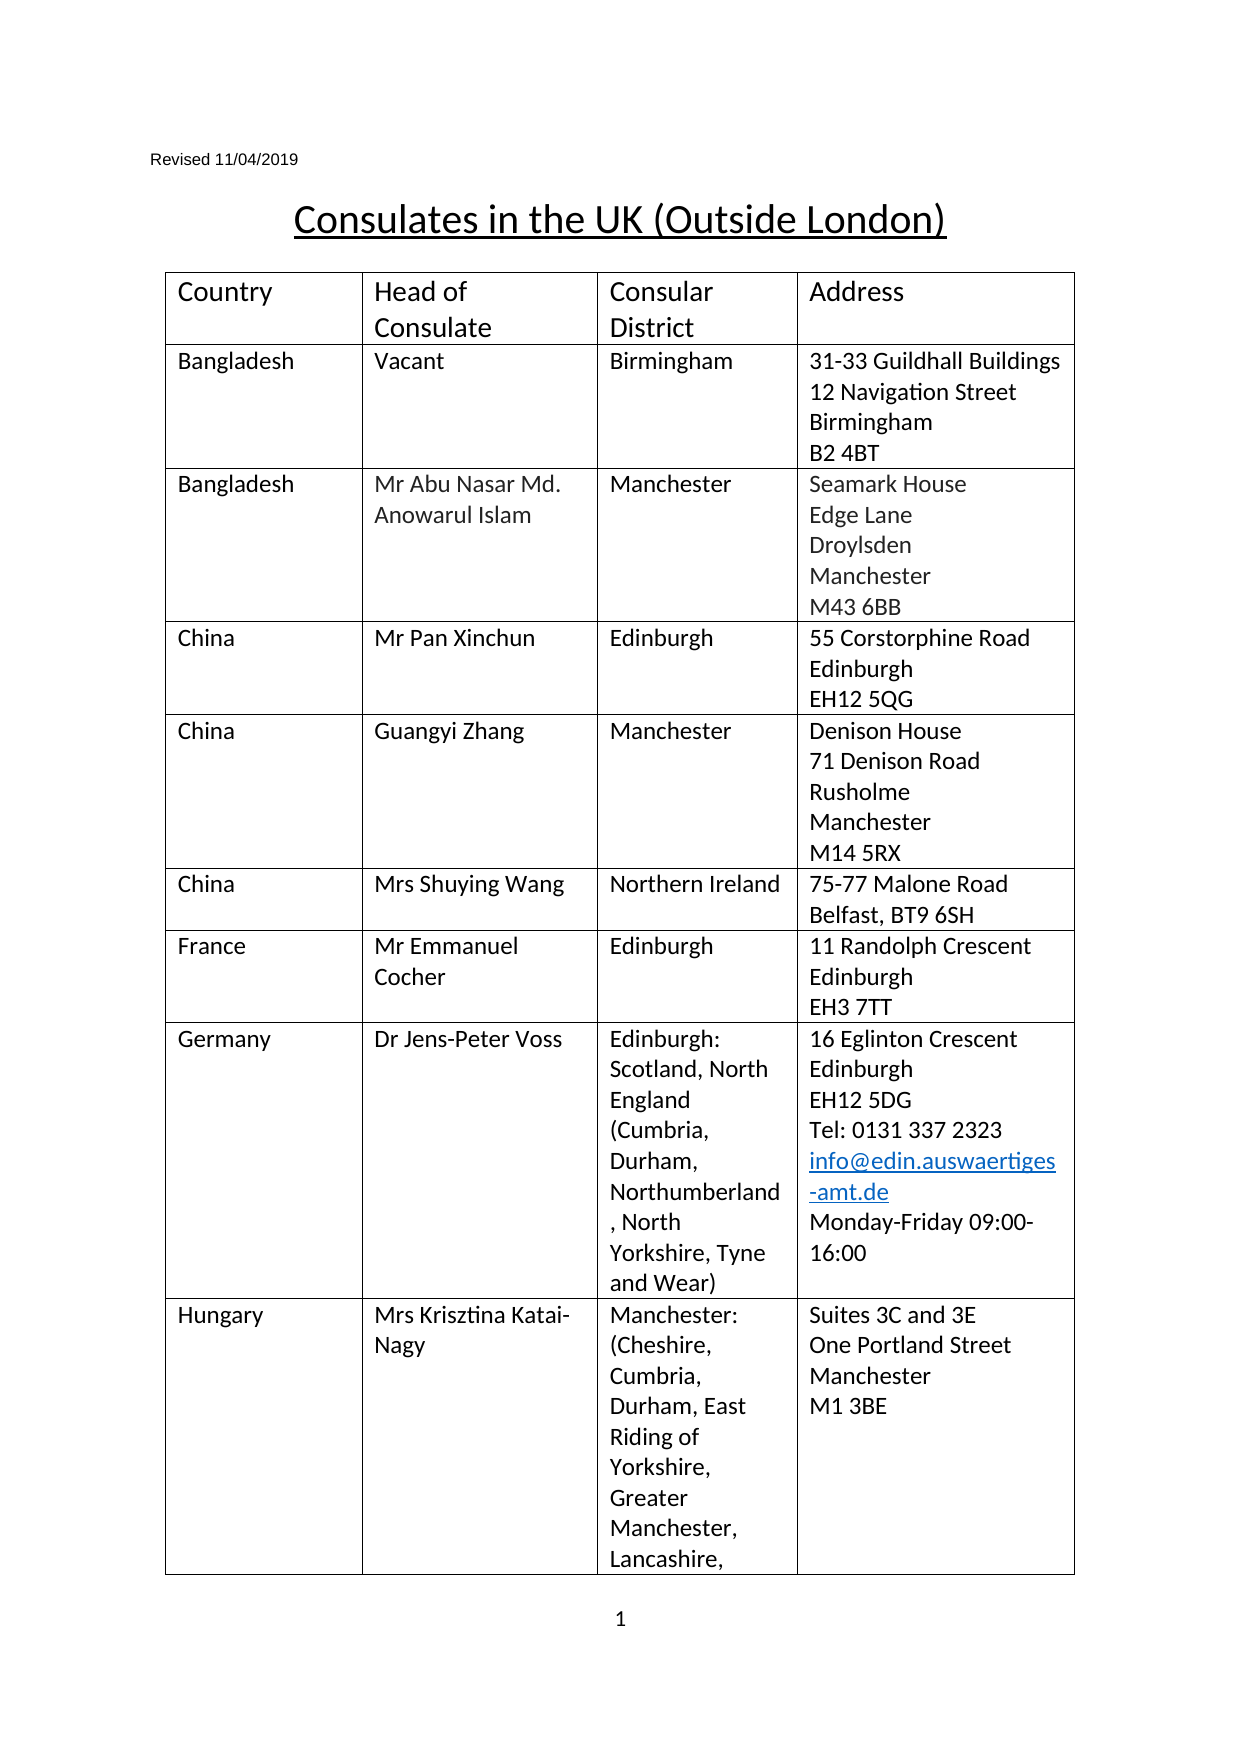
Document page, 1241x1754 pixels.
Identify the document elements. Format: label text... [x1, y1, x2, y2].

table_cell Birmingham [598, 345, 797, 467]
table_cell Bangladesh [166, 345, 362, 467]
table_cell Bangladesh [166, 469, 362, 621]
table_cell 75-77 Malone Road Belfast, BT9 6SH [798, 869, 1074, 929]
table_cell 55 Corstorphine Road Edinburgh EH12 5QG [798, 622, 1074, 714]
table_header Consular District [598, 273, 797, 344]
table_cell Manchester [598, 715, 797, 867]
table_cell Manchester: (Cheshire, Cumbria, Durham, East Riding of Yorkshire, Greater Manchester, Lancashire, [598, 1299, 797, 1573]
table_cell Edinburgh [598, 931, 797, 1022]
table_cell Guangyi Zhang [363, 715, 597, 867]
table_cell Manchester [598, 469, 797, 621]
table_cell Mr Abu Nasar Md. Anowarul Islam [363, 469, 597, 621]
table_cell Mrs Krisztina Katai-Nagy [363, 1299, 597, 1573]
table_cell China [166, 715, 362, 867]
table_cell 31-33 Guildhall Buildings 12 Navigation Street Birmingham B2 4BT [798, 345, 1074, 467]
table_cell Edinburgh: Scotland, North England (Cumbria, Durham, Northumberland, North Yorkshire, Tyne and Wear) [598, 1023, 797, 1298]
table_cell Mr Pan Xinchun [363, 622, 597, 714]
table_cell Seamark House Edge Lane Droylsden Manchester M43 6BB [798, 469, 1074, 621]
table_cell Mr Emmanuel Cocher [363, 931, 597, 1022]
text Consulates in the UK (Outside London) [150, 193, 1090, 244]
table_cell 11 Randolph Crescent Edinburgh EH3 7TT [798, 931, 1074, 1022]
table_cell 16 Eglinton Crescent Edinburgh EH12 5DG Tel: 0131 337 2323 info@edin.auswaertiges-amt.de Monday-Friday 09:00-16:00 [798, 1023, 1074, 1298]
table_cell Denison House 71 Denison Road Rusholme Manchester M14 5RX [798, 715, 1074, 867]
table_header Address [798, 273, 1074, 344]
table_cell Germany [166, 1023, 362, 1298]
table_header Country [166, 273, 362, 344]
table_cell Dr Jens-Peter Voss [363, 1023, 597, 1298]
table_cell Edinburgh [598, 622, 797, 714]
table_cell Mrs Shuying Wang [363, 869, 597, 929]
table_cell France [166, 931, 362, 1022]
table_cell Hungary [166, 1299, 362, 1573]
table_cell China [166, 622, 362, 714]
text Revised 11/04/2019 [150, 150, 1090, 169]
table_cell China [166, 869, 362, 929]
table_header Head of Consulate [363, 273, 597, 344]
table_cell Suites 3C and 3E One Portland Street Manchester M1 3BE [798, 1299, 1074, 1573]
table_cell Vacant [363, 345, 597, 467]
table_cell Northern Ireland [598, 869, 797, 929]
